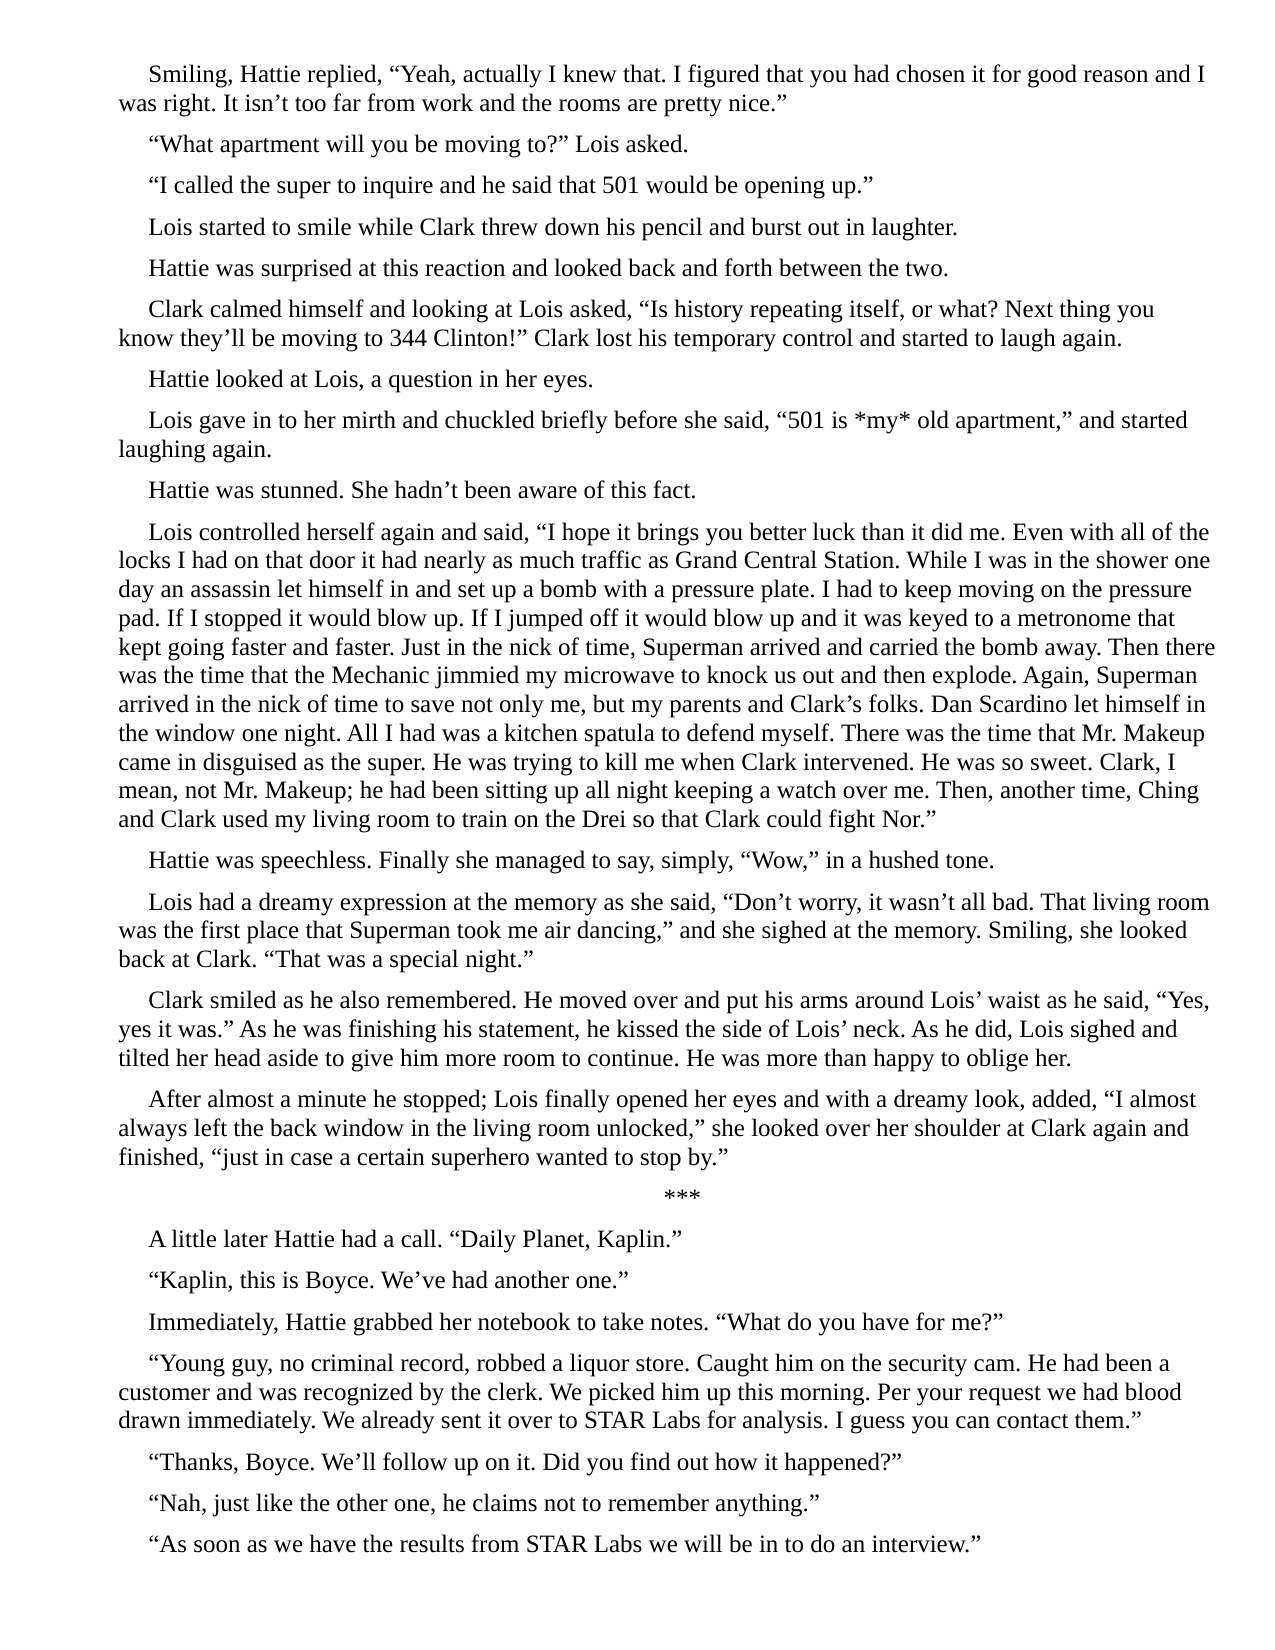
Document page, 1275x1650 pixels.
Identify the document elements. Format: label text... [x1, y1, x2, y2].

text “Kaplin, this is Boyce. We’ve had another one.” [118, 1265, 1216, 1294]
text “Young guy, no criminal record, robbed a liquor store. Caught him on the security cam. He had been a customer and was recognized by the clerk. We picked him up this morning. Per your request we had blood drawn immediately. We already sent it over to STAR Labs for analysis. I guess you can contact them.” [118, 1348, 1216, 1434]
text Lois gave in to her mirth and chuckled briefly before she said, “501 is *my* old apartment,” and started laughing again. [118, 405, 1216, 463]
text Hattie was surprised at this reaction and looked back and forth between the two. [118, 253, 1216, 282]
text Clark calmed himself and looking at Lois asked, “Is history repeating itself, or what? Next thing you know they’ll be moving to 344 Clinton!” Clark lost his temporary control and started to laugh again. [118, 294, 1216, 352]
text A little later Hattie had a call. “Daily Planet, Kaplin.” [118, 1224, 1216, 1253]
text Smiling, Hattie replied, “Yeah, actually I knew that. I figured that you had chosen it for good reason and I was right. It isn’t too far from work and the rooms are pretty nice.” [118, 59, 1216, 117]
text “Nah, just like the other one, he claims not to remember anything.” [118, 1488, 1216, 1517]
text *** [118, 1183, 1216, 1212]
text Clark smiled as he also remembered. He moved over and put his arms around Lois’ waist as he said, “Yes, yes it was.” As he was finishing his statement, he kissed the side of Lois’ neck. As he did, Lois sighed and tilted her head aside to give him more room to continue. He was more than happy to oblige her. [118, 985, 1216, 1072]
text Hattie was stunned. She hadn’t been aware of this fact. [118, 475, 1216, 504]
text Lois had a dreamy expression at the memory as she said, “Don’t worry, it wasn’t all bad. That living room was the first place that Superman took me air dancing,” and she sighed at the memory. Smiling, she looked back at Clark. “That was a special night.” [118, 887, 1216, 973]
text Hattie was speechless. Finally she managed to say, simply, “Wow,” in a hushed tone. [118, 845, 1216, 874]
text Lois controlled herself again and said, “I hope it brings you better luck than it did me. Even with all of the locks I had on that door it had nearly as much traffic as Grand Central Station. While I was in the shower one day an assassin let himself in and set up a bomb with a pressure plate. I had to keep moving on the pressure pad. If I stopped it would blow up. If I jumped off it would blow up and it was keyed to a metronome that kept going faster and faster. Just in the nick of time, Superman arrived and carried the bomb away. Then there was the time that the Mechanic jimmied my microwave to knock us out and then explode. Again, Superman arrived in the nick of time to save not only me, but my parents and Clark’s folks. Dan Scardino let himself in the window one night. All I had was a kitchen spatula to defend myself. There was the time that Mr. Makeup came in disguised as the super. He was trying to kill me when Clark intervened. He was so sweet. Clark, I mean, not Mr. Makeup; he had been sitting up all night keeping a watch over me. Then, another time, Ching and Clark used my living room to train on the Drei so that Clark could fight Nor.” [118, 517, 1216, 833]
text Hattie looked at Lois, a question in her eyes. [118, 364, 1216, 393]
text “As soon as we have the results from STAR Labs we will be in to do an interview.” [118, 1529, 1216, 1558]
text “What apartment will you be moving to?” Lois asked. [118, 129, 1216, 158]
text After almost a minute he stopped; Lois finally opened her eyes and with a dreamy look, added, “I almost always left the back window in the living room unlocked,” she looked over her shoulder at Clark again and finished, “just in case a certain superhero wanted to stop by.” [118, 1084, 1216, 1170]
text Immediately, Hattie grabbed her notebook to take notes. “What do you have for me?” [118, 1307, 1216, 1335]
text “I called the super to inquire and he said that 501 would be opening up.” [118, 170, 1216, 199]
text “Thanks, Boyce. We’ll follow up on it. Did you find out how it happened?” [118, 1447, 1216, 1475]
text Lois started to smile while Clark threw down his pencil and burst out in laughter. [118, 212, 1216, 240]
